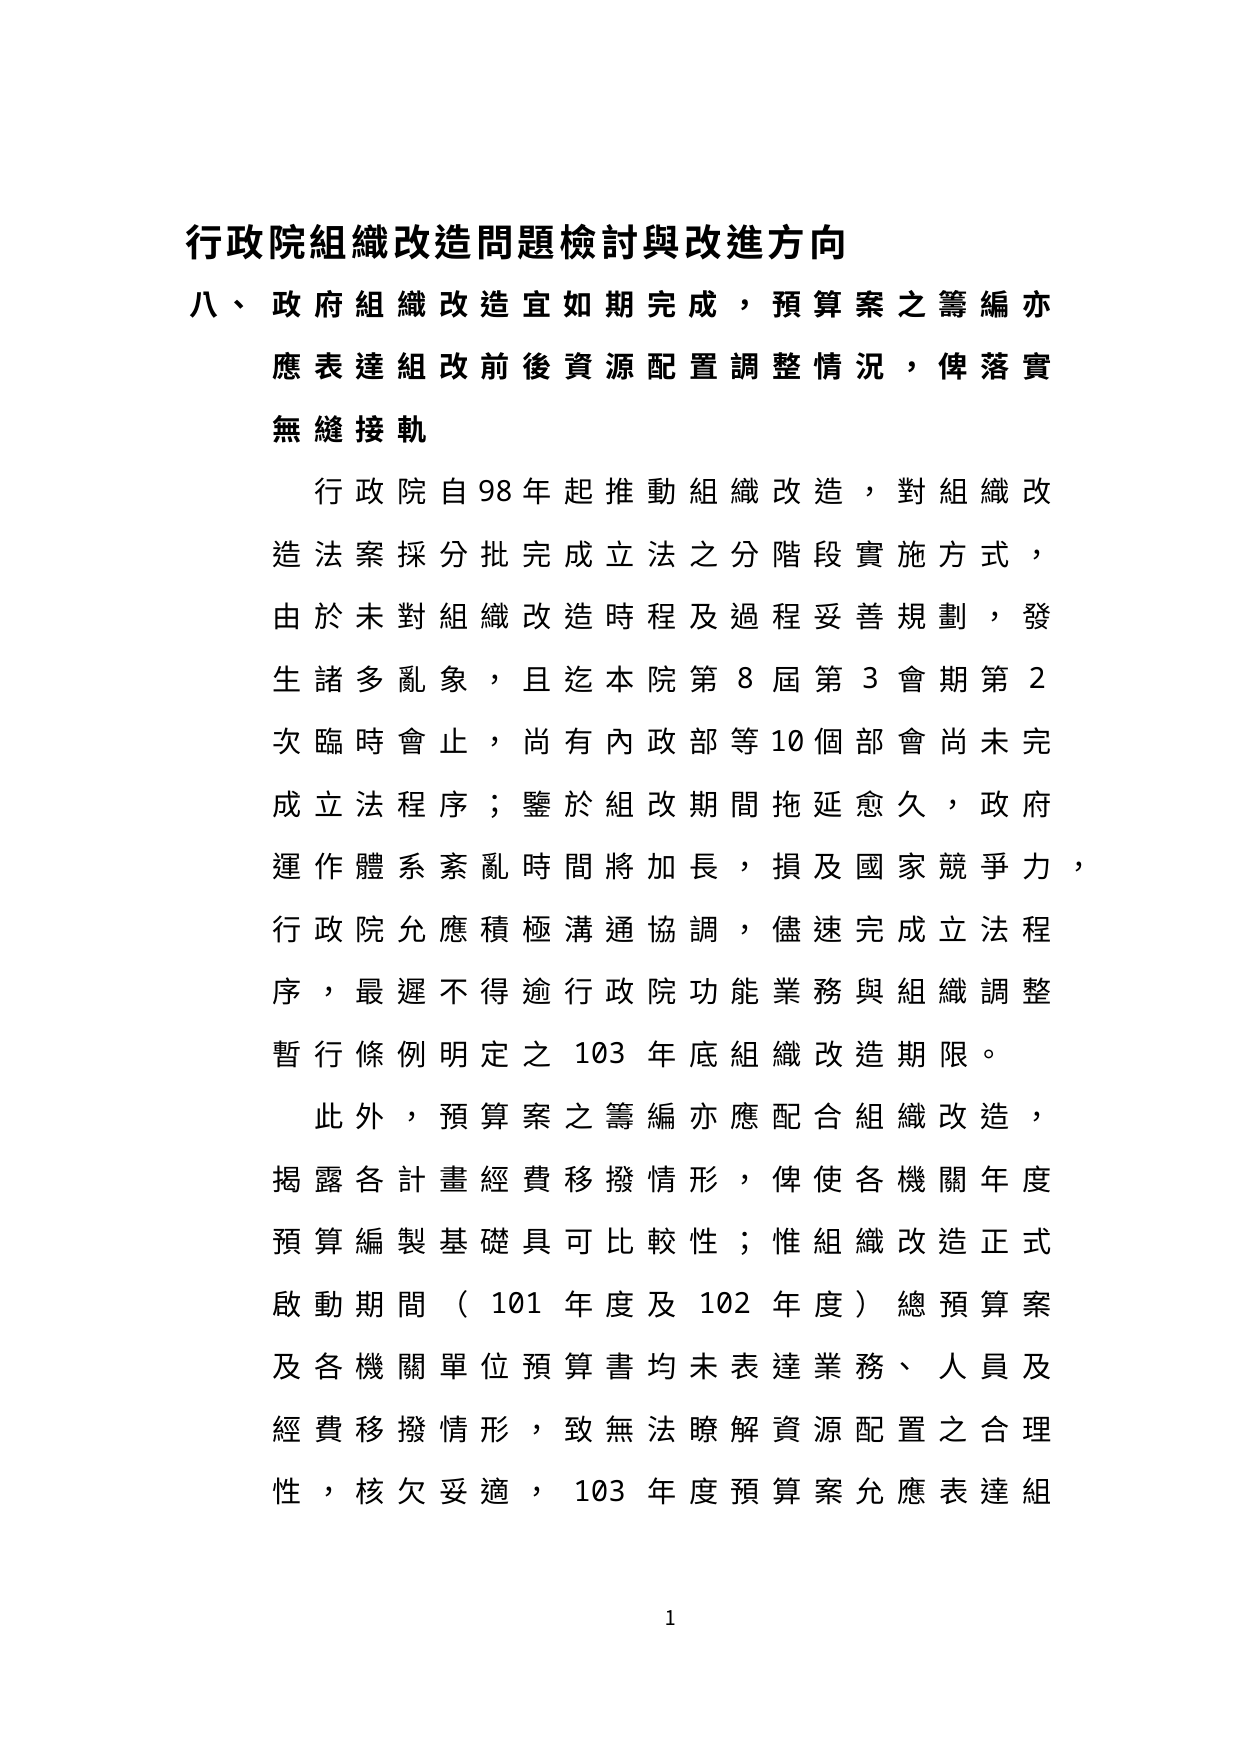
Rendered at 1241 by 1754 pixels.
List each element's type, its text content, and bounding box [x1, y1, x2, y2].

text 此外，預算案之籌編亦應配合組織改造，揭露各計畫經費移撥情形，俾使各機關年度預算編製基礎具可比較性；惟組織改造正式啟動期間（101年度及102年度）總預算案及各機關單位預算書均未表達業務、人員及經費移撥情形，致無法瞭解資源配置之合理性，核欠妥適，103年度預算案允應表達組改前後資源配置調整情況，俾落實無縫接軌。 [242, 1073, 1058, 1511]
text 行政院自98年起推動組織改造，對組織改造法案採分批完成立法之分階段實施方式，由於未對組織改造時程及過程妥善規劃，發生諸多亂象，且迄本院第8屆第3會期第2次臨時會止，尚有內政部等10個部會尚未完成立法程序；鑒於組改期間拖延愈久，政府運作體系紊亂時間將加長，損及國家競爭力，行政院允應積極溝通協調，儘速完成立法程序，最遲不得逾行政院功能業務與組織調整暫行條例明定之103年底組織改造期限。 [242, 448, 1058, 1073]
text 行政院組織改造問題檢討與改進方向 [183, 198, 1058, 261]
text 八、政府組織改造宜如期完成，預算案之籌編亦應表達組改前後資源配置調整情況，俾落實無縫接軌 [183, 261, 1058, 448]
